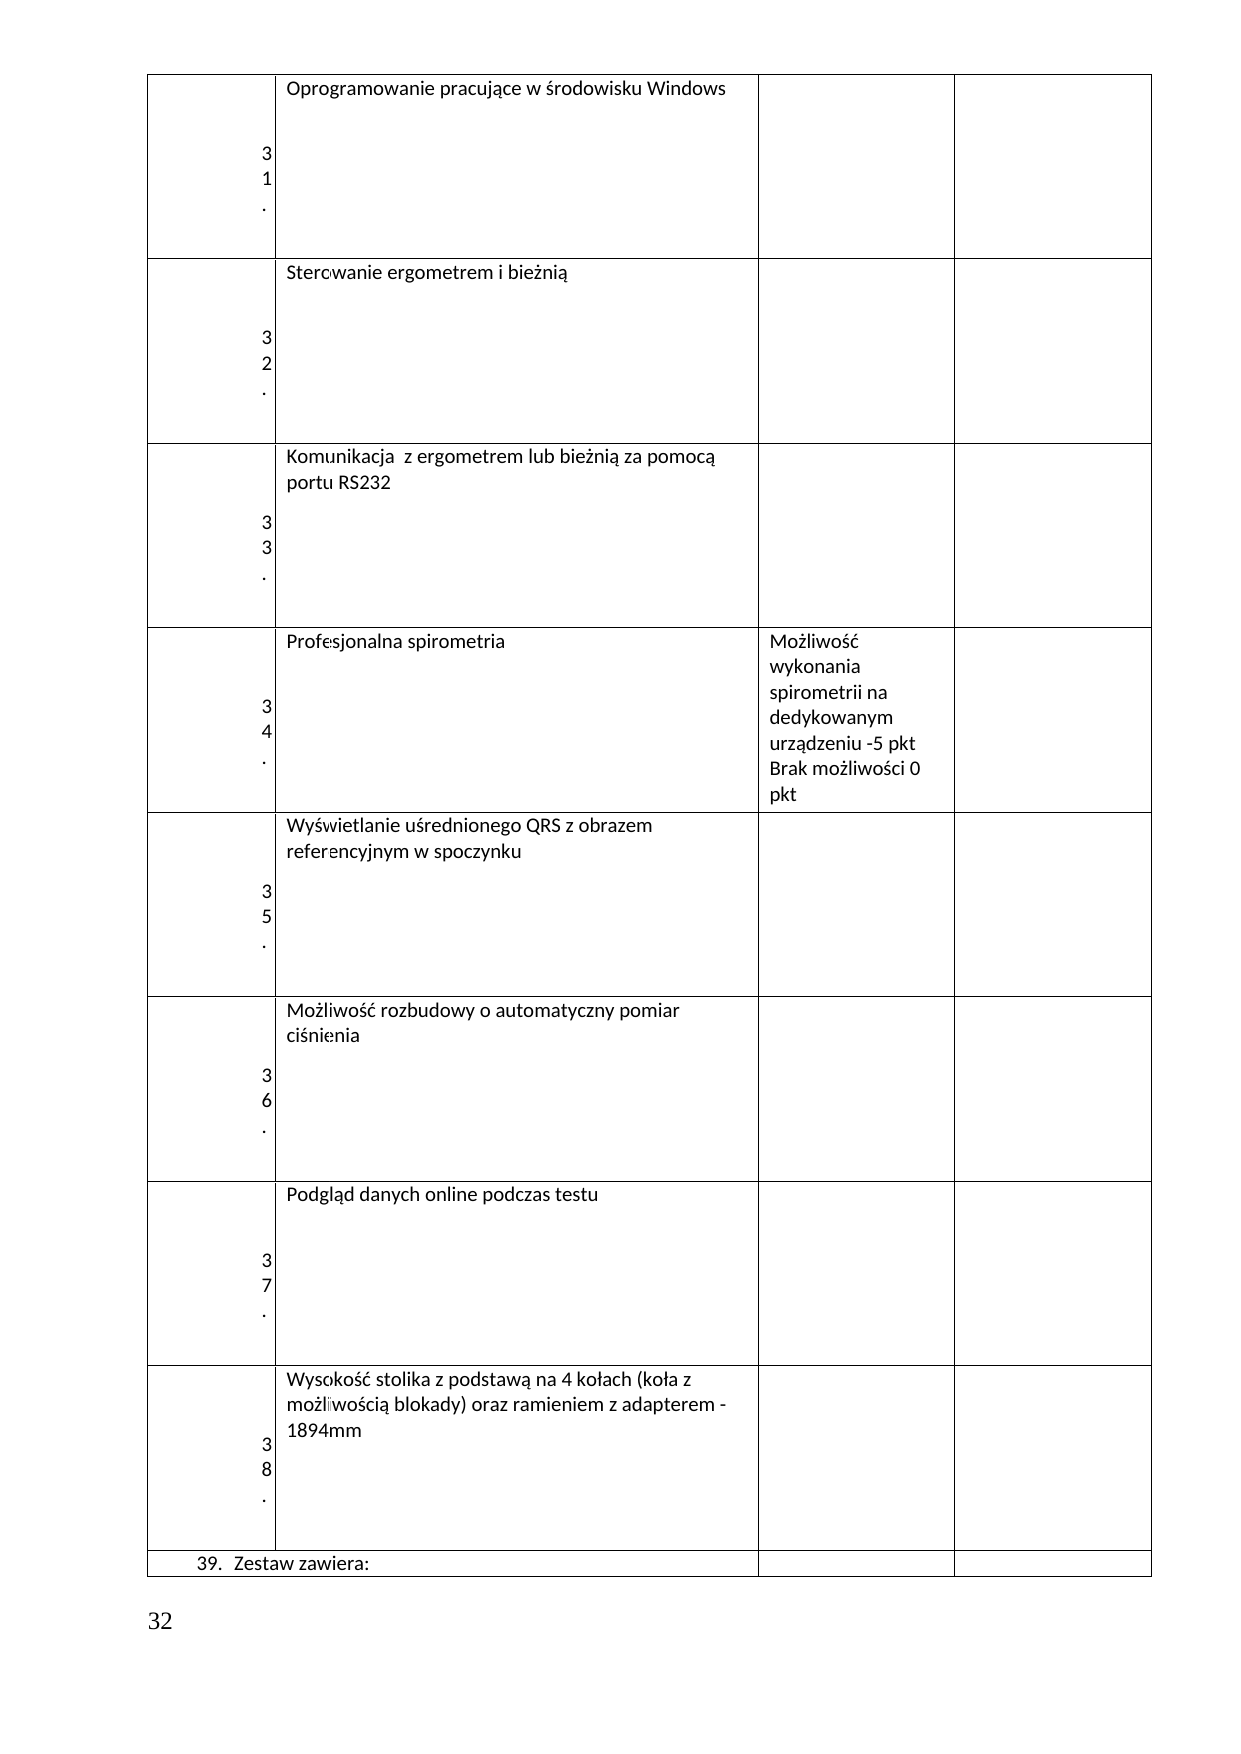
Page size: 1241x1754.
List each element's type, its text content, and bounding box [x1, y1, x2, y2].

table_cell [759, 997, 954, 1181]
table_cell Możliwość rozbudowy o automatyczny pomiar ciśnienia [276, 997, 758, 1181]
table_cell [148, 1366, 275, 1549]
table_cell [148, 813, 275, 996]
table_cell [759, 1182, 954, 1365]
table_cell Komunikacja z ergometrem lub bieżnią za pomocą portu RS232 [276, 444, 758, 627]
table_cell [955, 75, 1151, 258]
table_cell [955, 1182, 1151, 1365]
table_cell Zestaw zawiera: [148, 1551, 758, 1576]
table_cell [759, 813, 954, 996]
table_cell Wysokość stolika z podstawą na 4 kołach (koła z możliwością blokady) oraz ramieniem z adapterem - 1894mm [276, 1366, 758, 1549]
table_cell [955, 1551, 1151, 1576]
table_cell [955, 444, 1151, 627]
table_cell [759, 259, 954, 443]
table_cell [955, 1366, 1151, 1549]
table_cell [148, 444, 275, 627]
table_cell [148, 997, 275, 1181]
table_cell [955, 628, 1151, 812]
table_cell [759, 444, 954, 627]
table_cell [148, 628, 275, 812]
table_cell Profesjonalna spirometria [276, 628, 758, 812]
table_cell [759, 1551, 954, 1576]
table_cell [955, 259, 1151, 443]
table_cell [759, 75, 954, 258]
table_cell Wyświetlanie uśrednionego QRS z obrazem referencyjnym w spoczynku [276, 813, 758, 996]
table_cell Oprogramowanie pracujące w środowisku Windows [276, 75, 758, 258]
table_cell Możliwość wykonania spirometrii na dedykowanym urządzeniu -5 pkt Brak możliwości 0 pkt [759, 628, 954, 812]
table_cell [148, 259, 275, 443]
table_cell [759, 1366, 954, 1549]
table_cell [148, 1182, 275, 1365]
table_cell [955, 813, 1151, 996]
table_cell Sterowanie ergometrem i bieżnią [276, 259, 758, 443]
table_cell Podgląd danych online podczas testu [276, 1182, 758, 1365]
table_cell [955, 997, 1151, 1181]
table_cell [148, 75, 275, 258]
